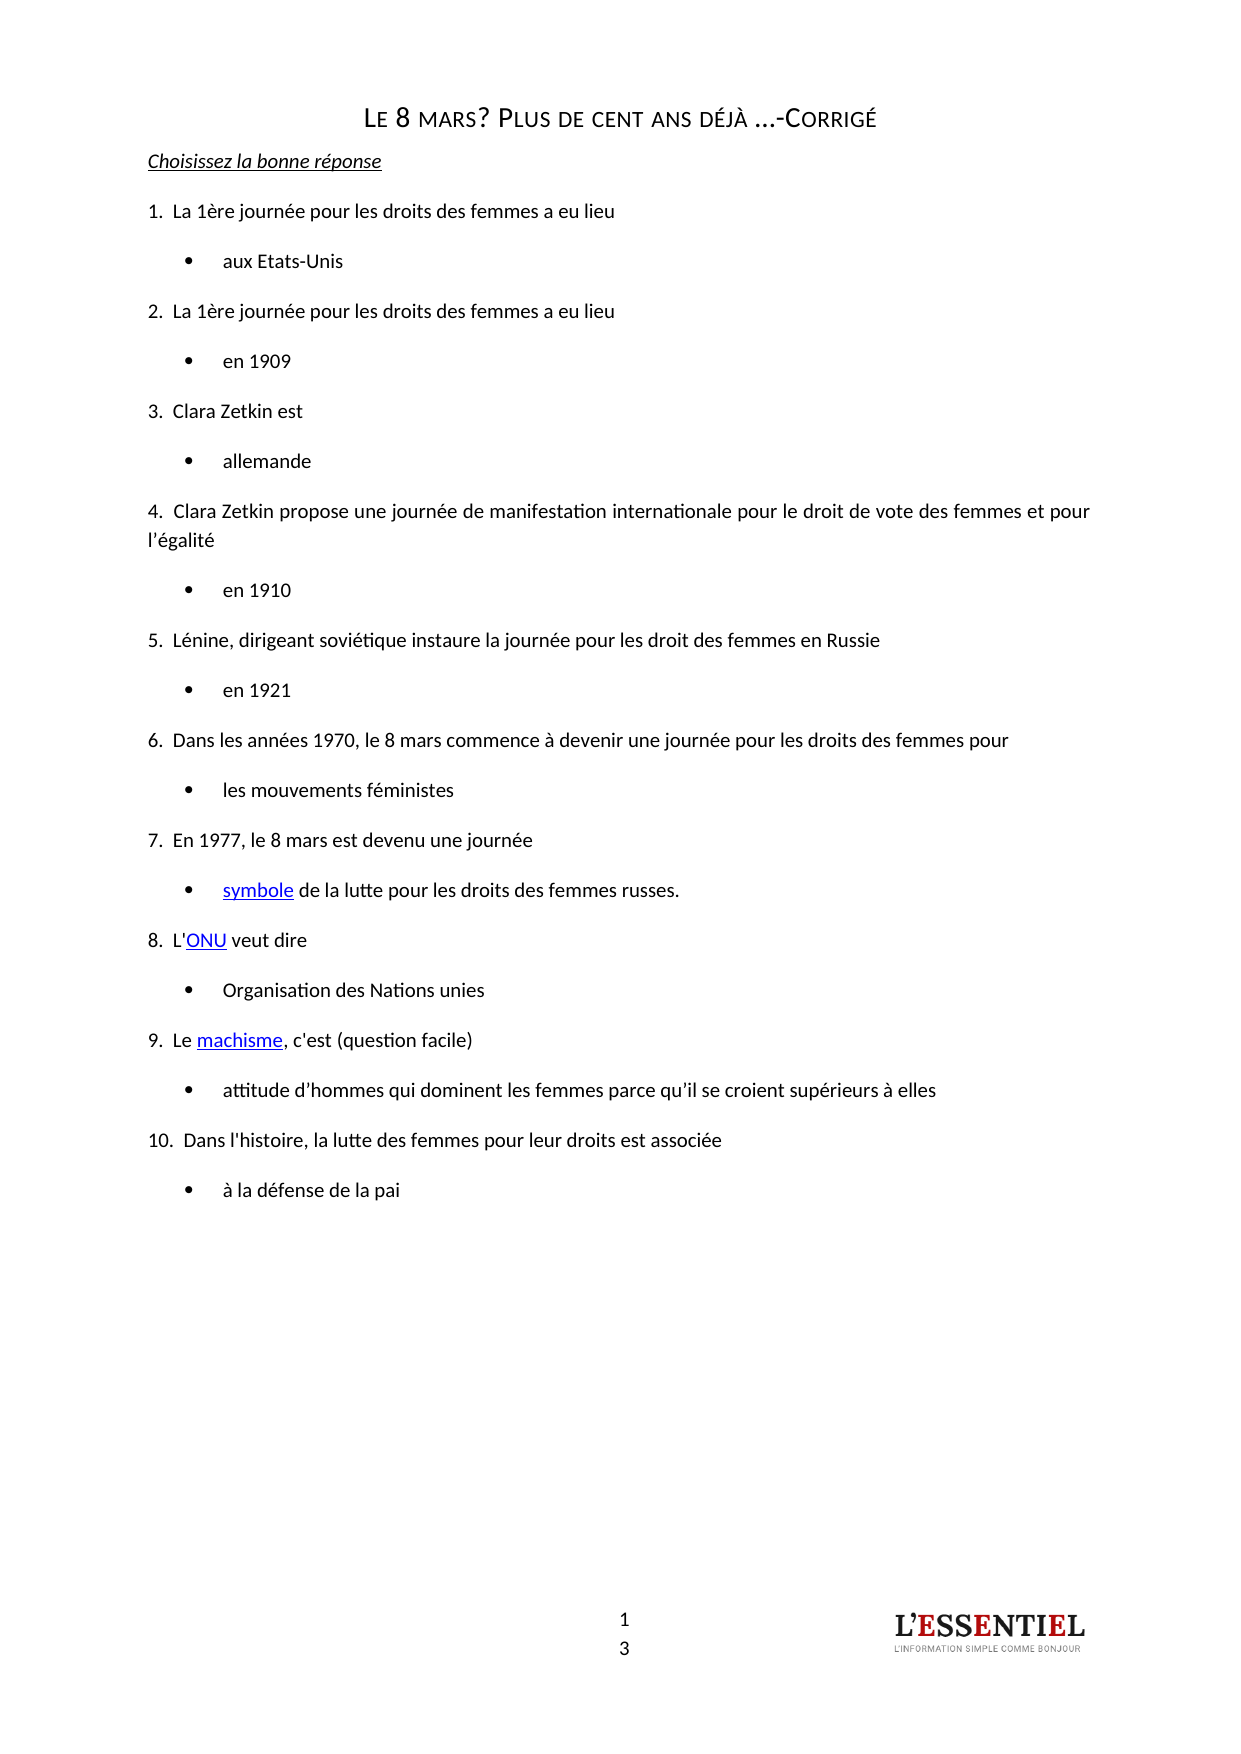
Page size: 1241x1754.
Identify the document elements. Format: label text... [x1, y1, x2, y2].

list Organisation des Nations unies [185, 977, 1093, 1003]
list à la défense de la pai [185, 1177, 1093, 1203]
list allemande [185, 448, 1093, 473]
text 1. La 1ère journée pour les droits des femmes a eu lieu [148, 198, 1093, 223]
list attitude d’hommes qui dominent les femmes parce qu’il se croient supérieurs à elles [185, 1077, 1093, 1103]
list en 1909 [185, 348, 1093, 373]
picture [888, 1606, 1093, 1666]
list en 1921 [185, 677, 1093, 703]
list les mouvements féministes [185, 777, 1093, 803]
text 9. Le machisme, c'est (question facile) [148, 1027, 1093, 1053]
list symbole de la lutte pour les droits des femmes russes. [185, 877, 1093, 903]
text 8. L'ONU veut dire [148, 927, 1093, 953]
list aux Etats-Unis [185, 248, 1093, 273]
text 5. Lénine, dirigeant soviétique instaure la journée pour les droit des femmes en Russie [148, 627, 1093, 653]
text 6. Dans les années 1970, le 8 mars commence à devenir une journée pour les droits des femmes pour [148, 727, 1093, 753]
text 3. Clara Zetkin est [148, 398, 1093, 423]
text 10. Dans l'histoire, la lutte des femmes pour leur droits est associée [148, 1127, 1093, 1153]
text 4. Clara Zetkin propose une journée de manifestation internationale pour le droit de vote des femmes et pour l’égalité [148, 498, 1093, 553]
text 2. La 1ère journée pour les droits des femmes a eu lieu [148, 298, 1093, 323]
text Choisissez la bonne réponse [148, 148, 1093, 173]
list en 1910 [185, 577, 1093, 603]
text 7. En 1977, le 8 mars est devenu une journée [148, 827, 1093, 853]
subtitle Le 8 mars? Plus de cent ans déjà …-Corrigé [148, 99, 1093, 134]
